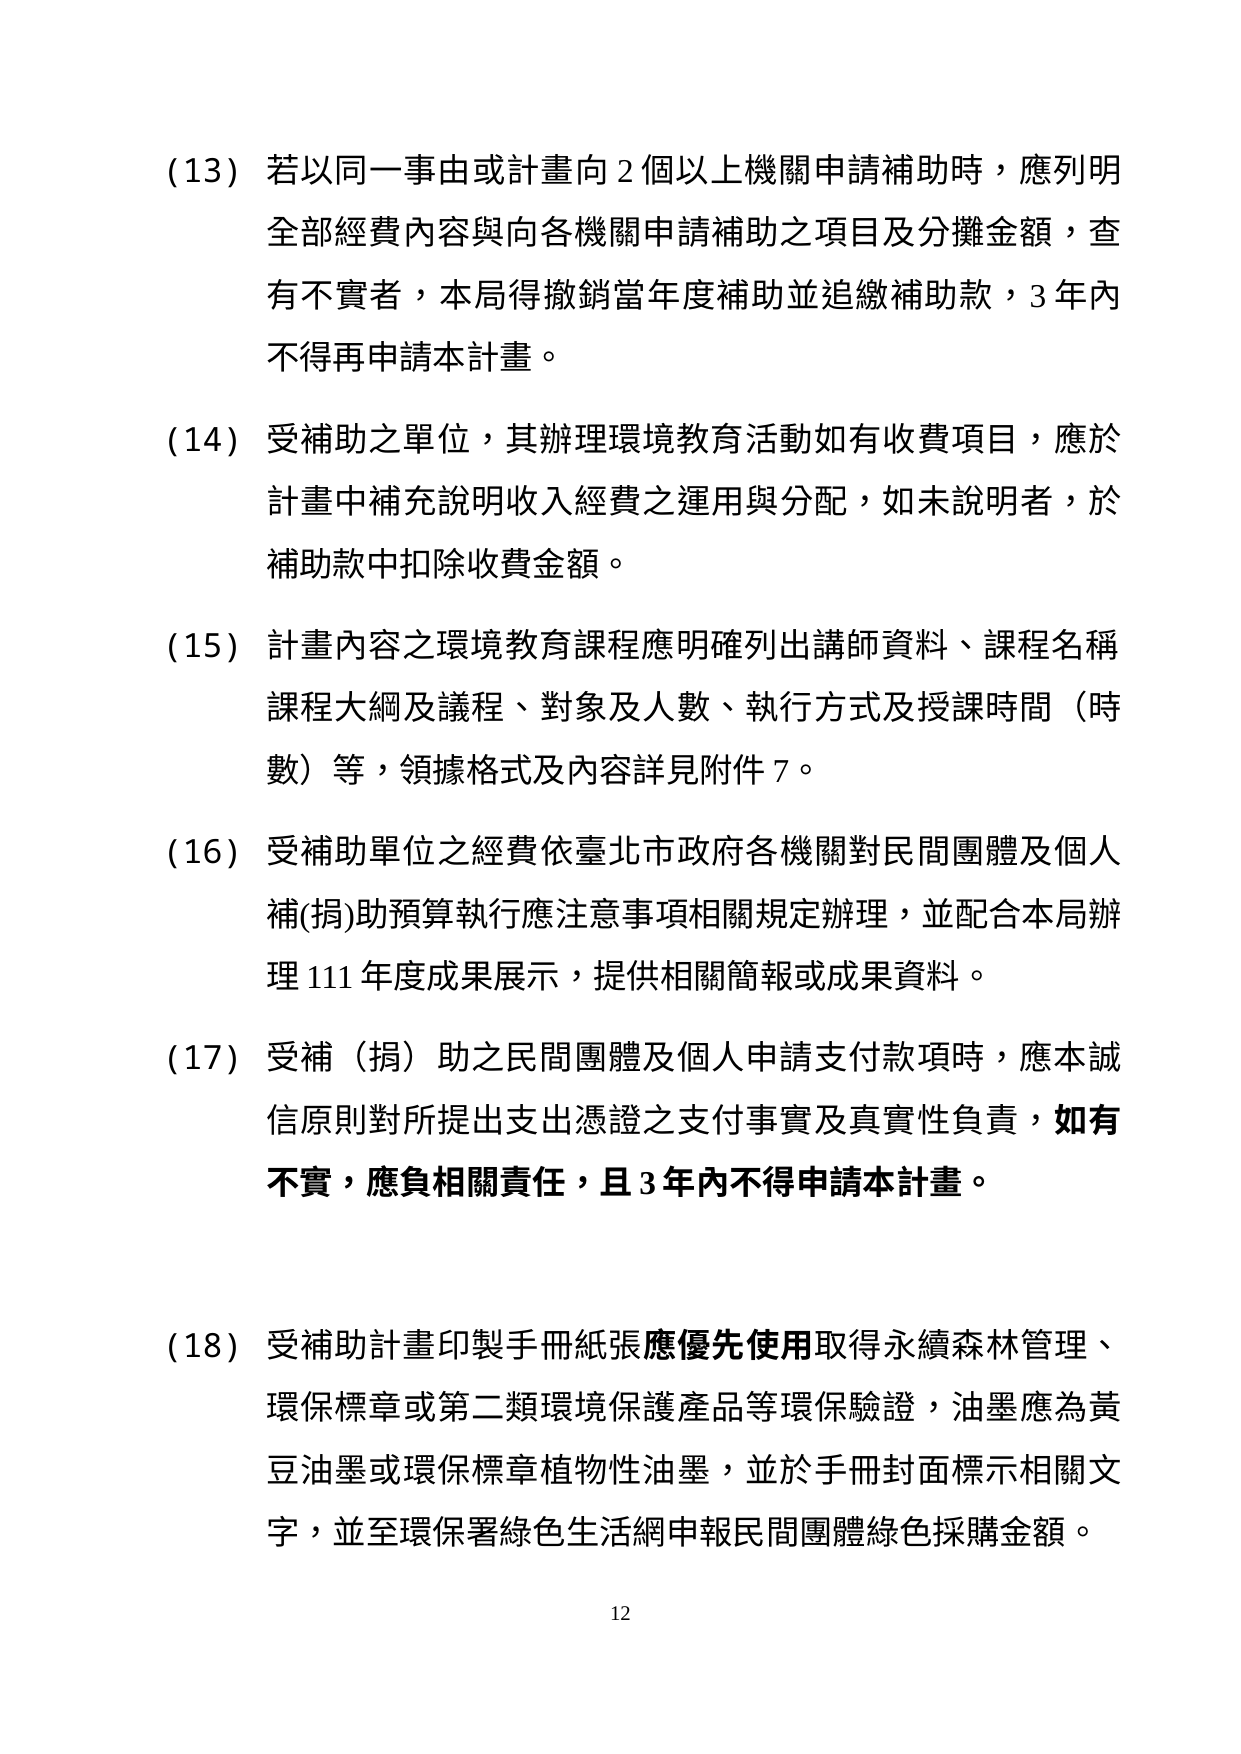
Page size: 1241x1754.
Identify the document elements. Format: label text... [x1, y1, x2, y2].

list 計畫內容之環境教育課程應明確列出講師資料、課程名稱、課程大綱及議程、對象及人數、執行方式及授課時間（時數）等，領據格式及內容詳見附件7。 [162, 601, 1122, 789]
list 若以同一事由或計畫向2個以上機關申請補助時，應列明全部經費內容與向各機關申請補助之項目及分攤金額，查有不實者，本局得撤銷當年度補助並追繳補助款，3年內不得再申請本計畫。 [162, 126, 1122, 376]
list 受補助計畫印製手冊紙張應優先使用取得永續森林管理、環保標章或第二類環境保護產品等環保驗證，油墨應為黃豆油墨或環保標章植物性油墨，並於手冊封面標示相關文字，並至環保署綠色生活網申報民間團體綠色採購金額。 [162, 1301, 1122, 1551]
list 受補助單位之經費依臺北市政府各機關對民間團體及個人補(捐)助預算執行應注意事項相關規定辦理，並配合本局辦理111年度成果展示，提供相關簡報或成果資料。 [162, 807, 1122, 995]
list 受補助之單位，其辦理環境教育活動如有收費項目，應於計畫中補充說明收入經費之運用與分配，如未說明者，於補助款中扣除收費金額。 [162, 395, 1122, 582]
list 受補（捐）助之民間團體及個人申請支付款項時，應本誠信原則對所提出支出憑證之支付事實及真實性負責，如有不實，應負相關責任，且3年內不得申請本計畫。 [162, 1014, 1122, 1201]
